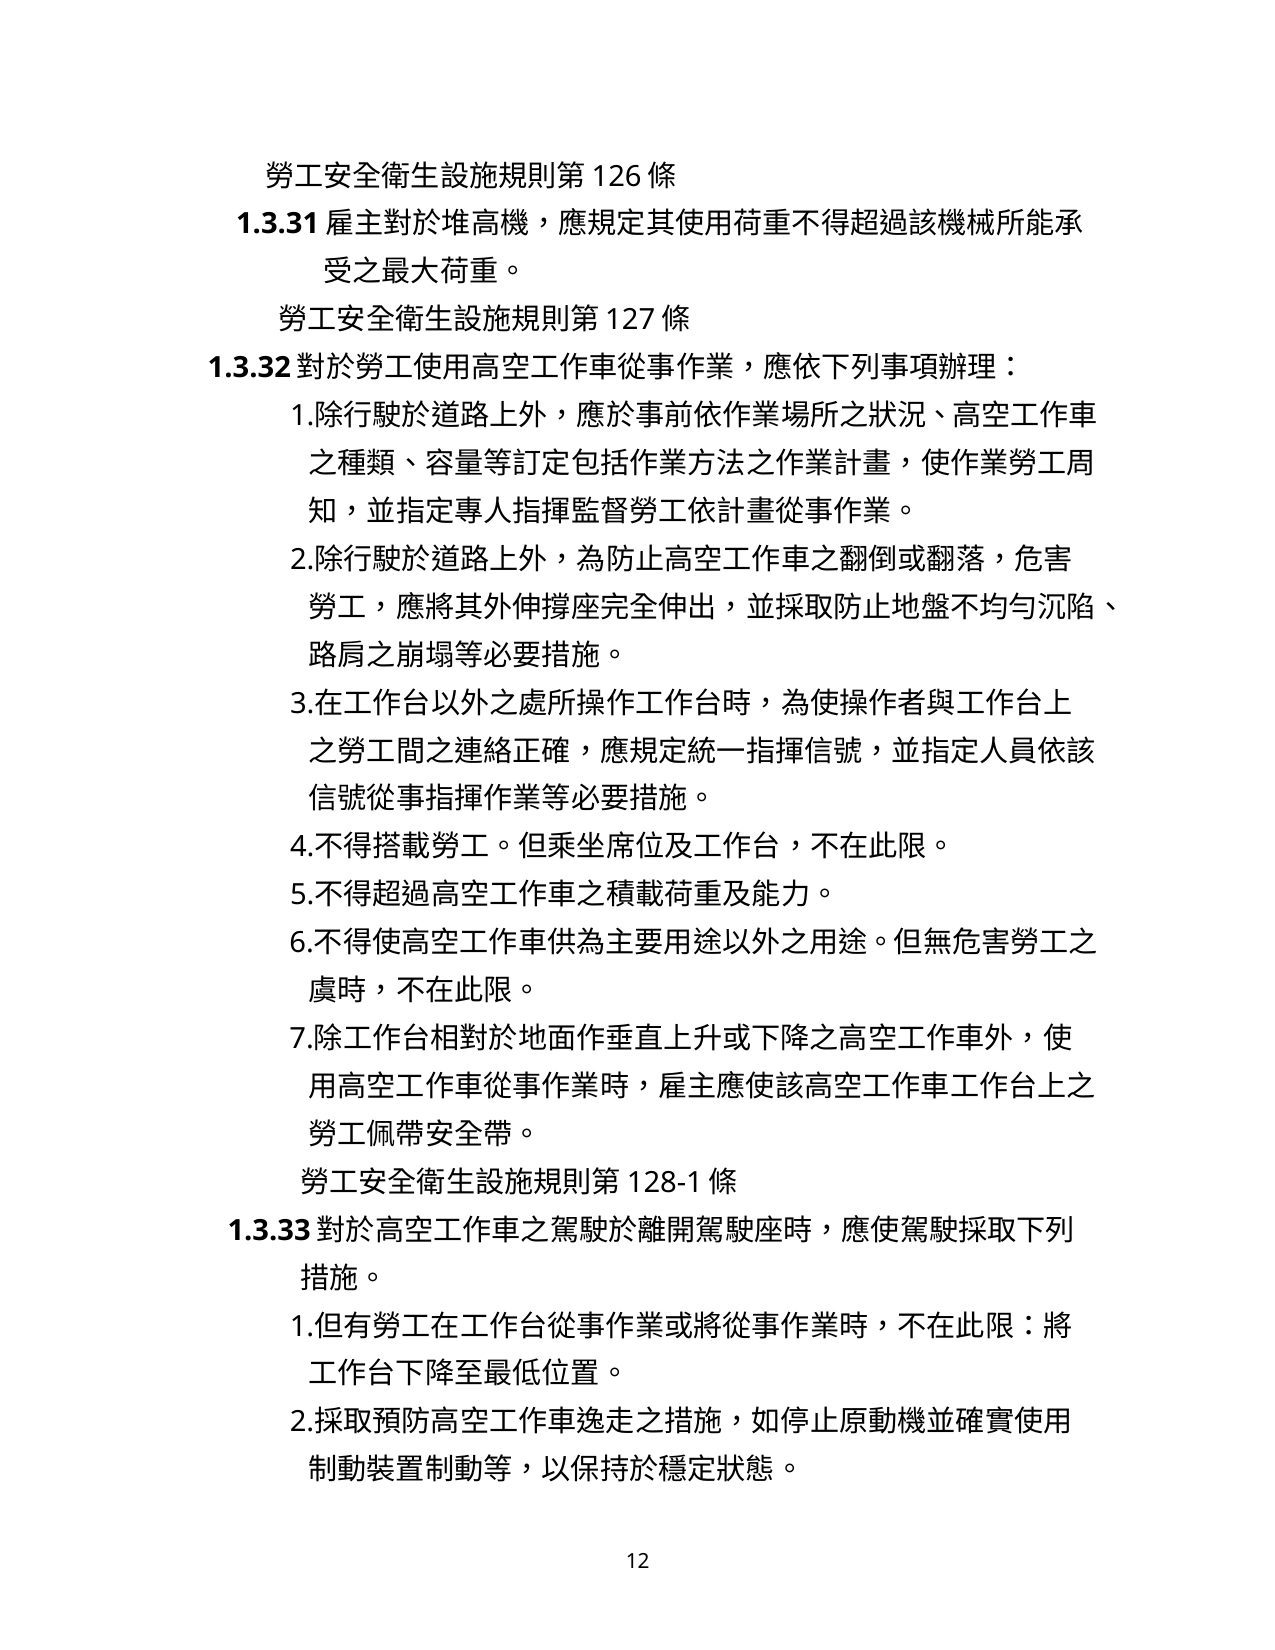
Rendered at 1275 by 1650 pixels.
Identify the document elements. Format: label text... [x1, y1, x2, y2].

text 受之最大荷重。 [294, 243, 1098, 291]
text 3.在工作台以外之處所操作工作台時，為使操作者與工作台上之勞工間之連絡正確，應規定統一指揮信號，並指定人員依該信號從事指揮作業等必要措施。 [290, 675, 1098, 818]
text 7.除工作台相對於地面作垂直上升或下降之高空工作車外，使用高空工作車從事作業時，雇主應使該高空工作車工作台上之勞工佩帶安全帶。 [289, 1010, 1098, 1154]
text 1.3.32對於勞工使用高空工作車從事作業，應依下列事項辦理： [177, 339, 1098, 387]
text 1.3.31雇主對於堆高機，應規定其使用荷重不得超過該機械所能承 [236, 196, 1098, 243]
text 1.3.33對於高空工作車之駕駛於離開駕駛座時，應使駕駛採取下列措施。 [227, 1202, 1098, 1298]
text 虞時，不在此限。 [308, 962, 1098, 1010]
text 2.採取預防高空工作車逸走之措施，如停止原動機並確實使用制動裝置制動等，以保持於穩定狀態。 [289, 1393, 1098, 1489]
text 6.不得使高空工作車供為主要用途以外之用途。但無危害勞工之 [289, 914, 1098, 962]
text 勞工安全衛生設施規則第127條 [278, 291, 1098, 339]
text 4.不得搭載勞工。但乘坐席位及工作台，不在此限。 [290, 818, 1098, 866]
text 勞工安全衛生設施規則第128-1條 [177, 1154, 1098, 1202]
text 2.除行駛於道路上外，為防止高空工作車之翻倒或翻落，危害勞工，應將其外伸撐座完全伸出，並採取防止地盤不均勻沉陷、路肩之崩塌等必要措施。 [290, 531, 1098, 675]
text 1.但有勞工在工作台從事作業或將從事作業時，不在此限：將工作台下降至最低位置。 [289, 1298, 1098, 1393]
text 5.不得超過高空工作車之積載荷重及能力。 [290, 866, 1098, 914]
text 勞工安全衛生設施規則第126條 [177, 148, 1098, 196]
text 1.除行駛於道路上外，應於事前依作業場所之狀況、高空工作車之種類、容量等訂定包括作業方法之作業計畫，使作業勞工周知，並指定專人指揮監督勞工依計畫從事作業。 [290, 387, 1098, 531]
